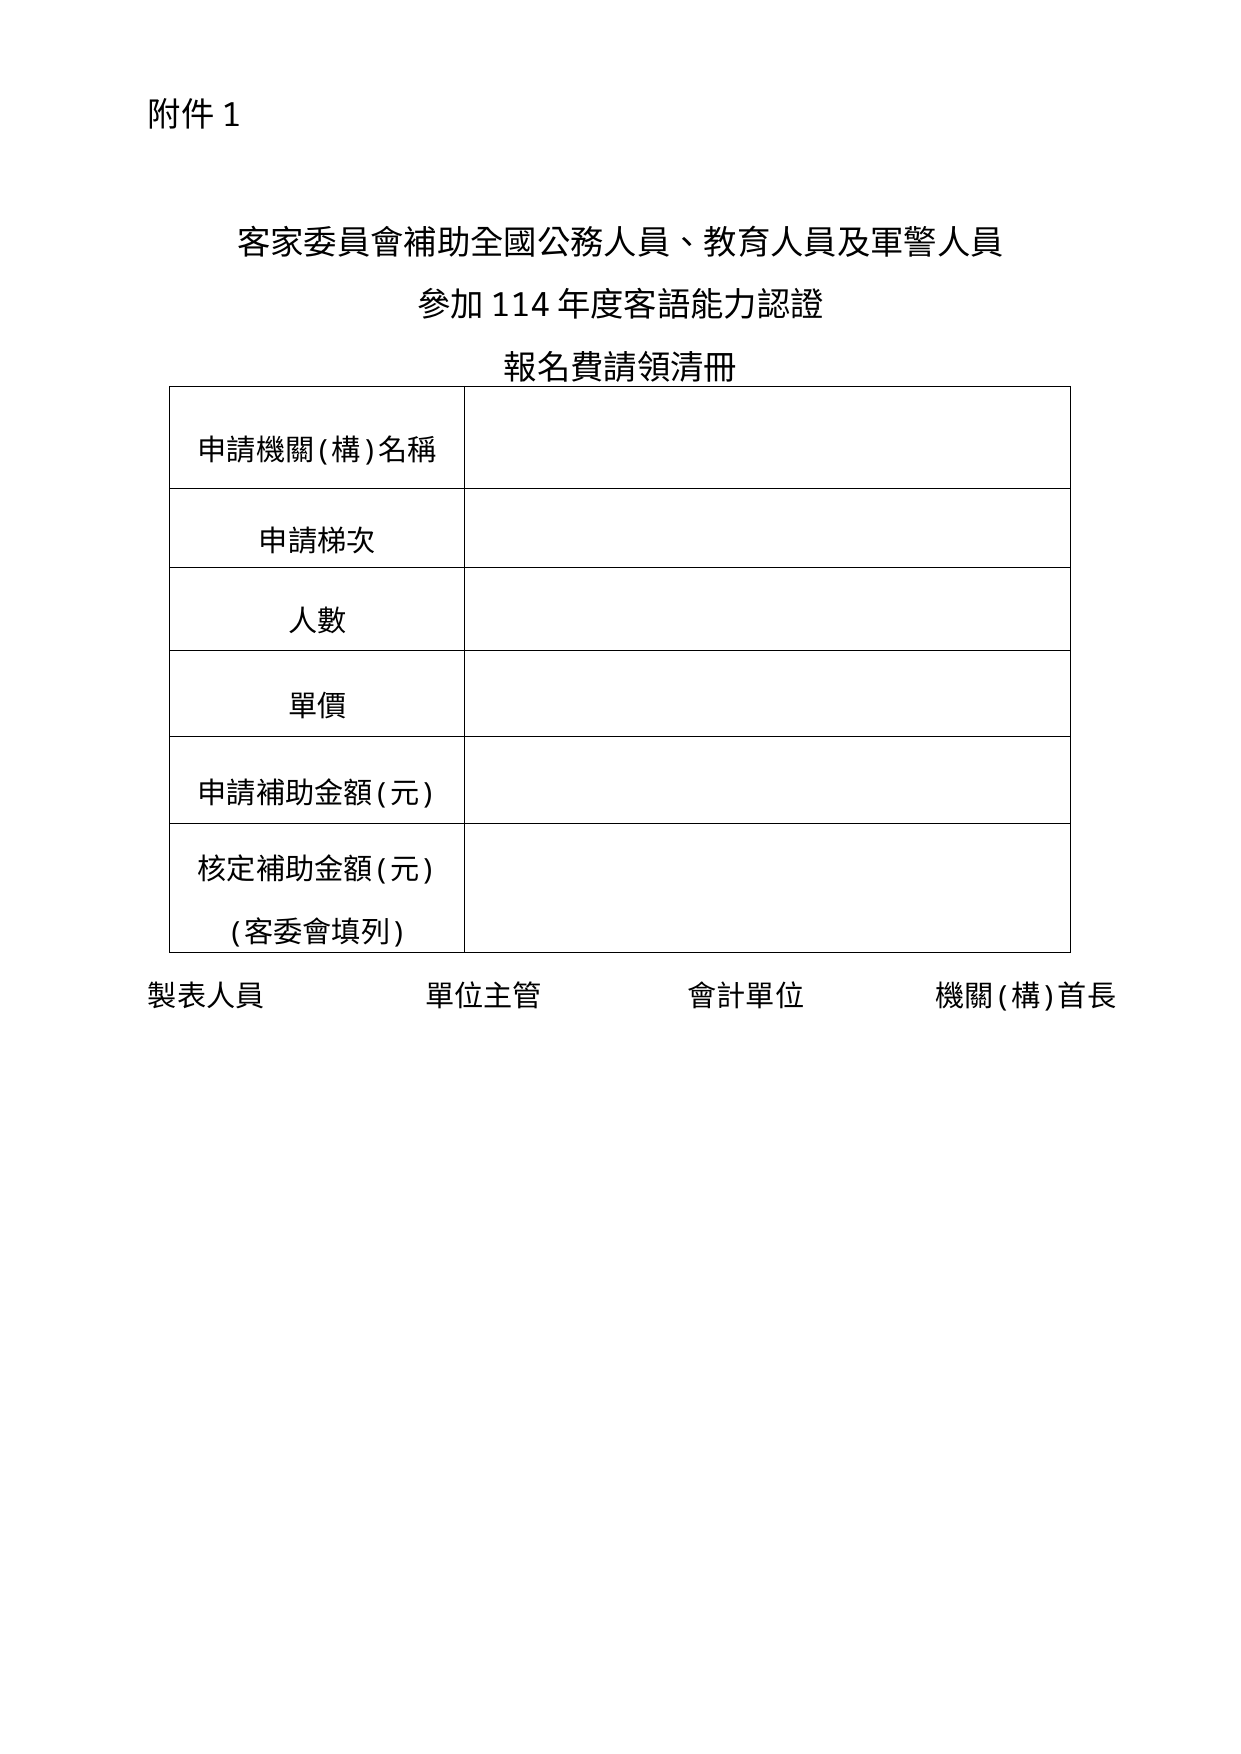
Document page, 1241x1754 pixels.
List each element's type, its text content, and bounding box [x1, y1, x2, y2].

text 報名費請領清冊 [148, 323, 1092, 386]
table_cell [465, 568, 1070, 649]
table_cell 申請梯次 [170, 489, 464, 567]
table_header [465, 387, 1070, 488]
text 客家委員會補助全國公務人員、教育人員及軍警人員 [148, 198, 1092, 261]
table_cell 人數 [170, 568, 464, 649]
text 參加114年度客語能力認證 [148, 261, 1092, 323]
table_cell 核定補助金額(元) (客委會填列) [170, 824, 464, 952]
table_cell [465, 489, 1070, 567]
table_cell 申請補助金額(元) [170, 737, 464, 823]
table_cell 單價 [170, 651, 464, 736]
table_cell [465, 737, 1070, 823]
text 附件1 [148, 87, 1092, 136]
text 製表人員 單位主管 會計單位 機關(構)首長 [148, 953, 1152, 1015]
table_cell [465, 651, 1070, 736]
table_header 申請機關(構)名稱 [170, 387, 464, 488]
table_cell [465, 824, 1070, 952]
